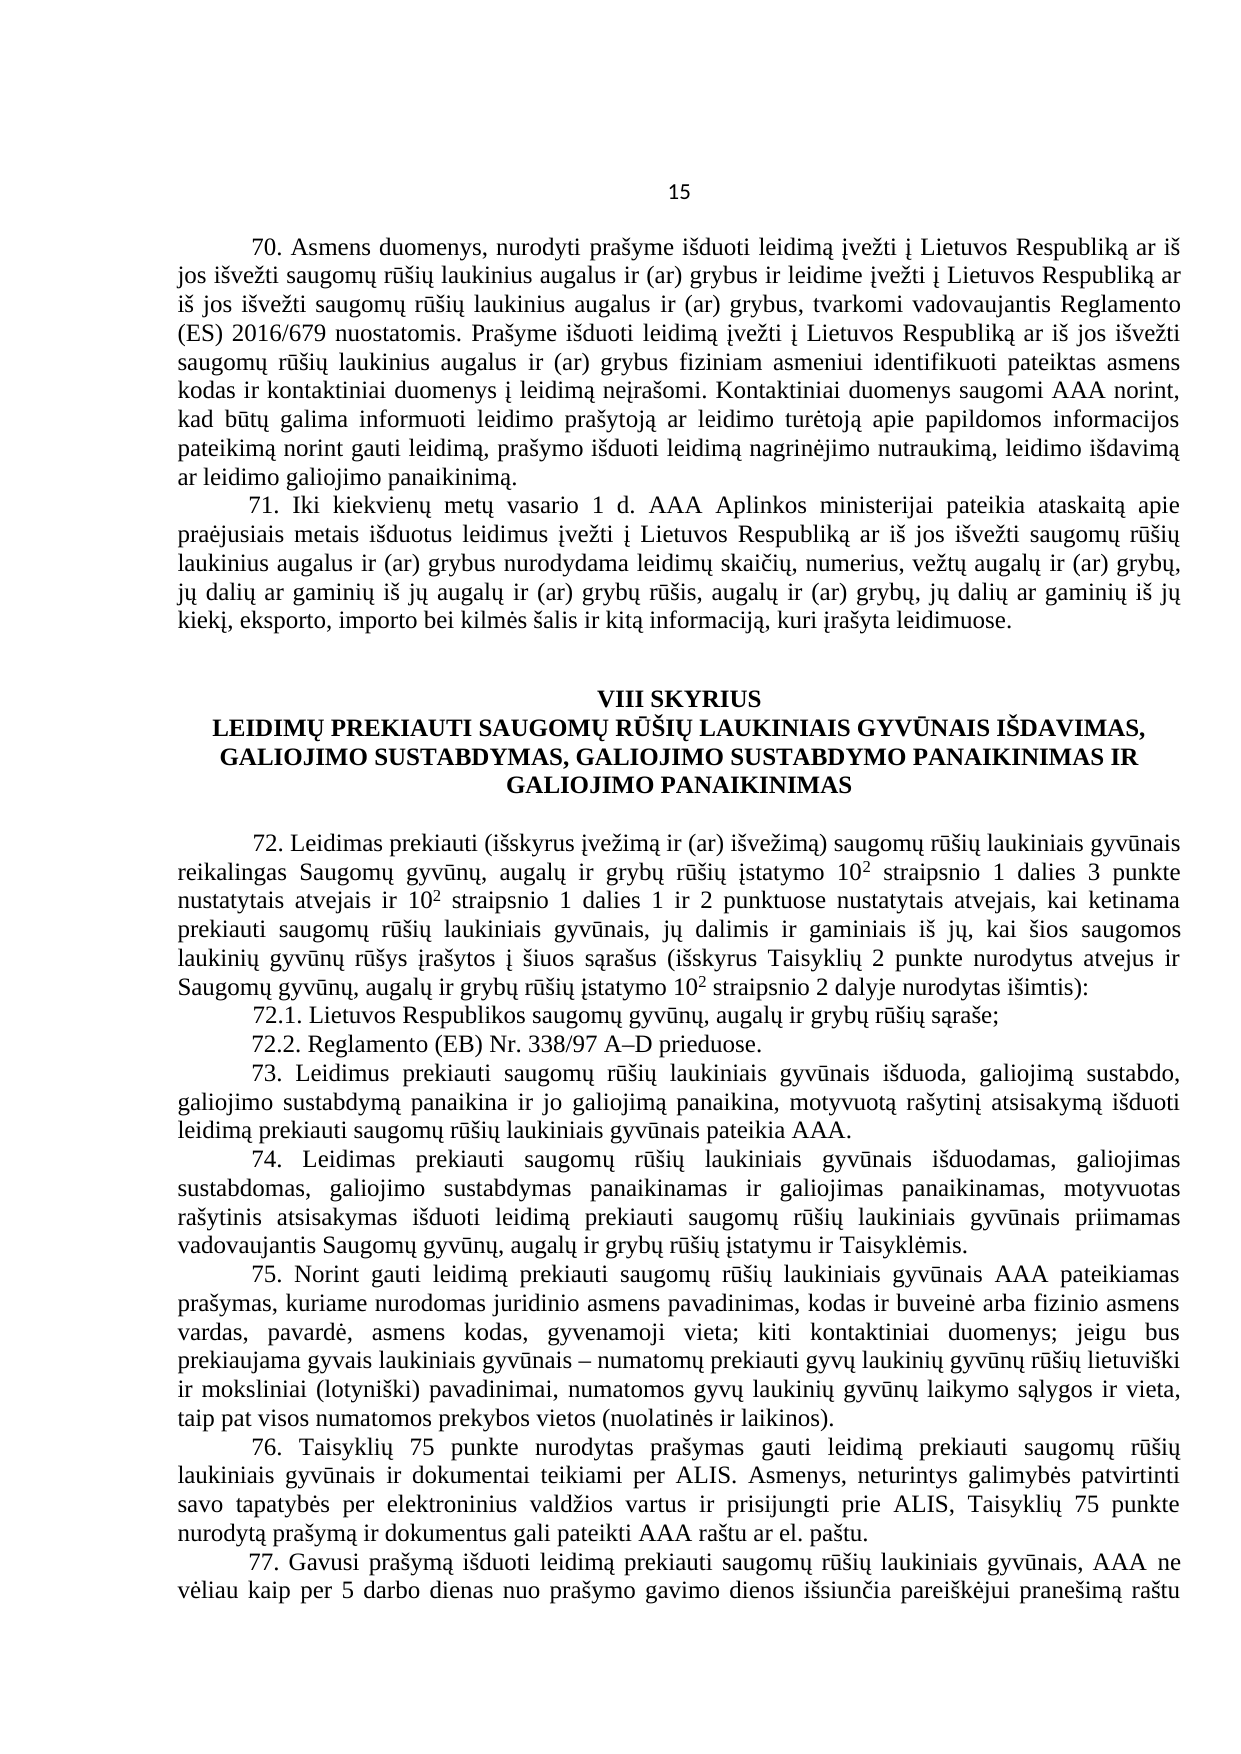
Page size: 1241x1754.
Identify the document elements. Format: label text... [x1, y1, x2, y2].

text 72.2. Reglamento (EB) Nr. 338/97 A–D prieduose. [177, 1029, 1181, 1058]
text 77. Gavusi prašymą išduoti leidimą prekiauti saugomų rūšių laukiniais gyvūnais, AAA ne vėliau kaip per 5 darbo dienas nuo prašymo gavimo dienos išsiunčia pareiškėjui pranešimą raštu [177, 1547, 1181, 1604]
text 71. Iki kiekvienų metų vasario 1 d. AAA Aplinkos ministerijai pateikia ataskaitą apie praėjusiais metais išduotus leidimus įvežti į Lietuvos Respubliką ar iš jos išvežti saugomų rūšių laukinius augalus ir (ar) grybus nurodydama leidimų skaičių, numerius, vežtų augalų ir (ar) grybų, jų dalių ar gaminių iš jų augalų ir (ar) grybų rūšis, augalų ir (ar) grybų, jų dalių ar gaminių iš jų kiekį, eksporto, importo bei kilmės šalis ir kitą informaciją, kuri įrašyta leidimuose. [177, 490, 1181, 634]
text 74. Leidimas prekiauti saugomų rūšių laukiniais gyvūnais išduodamas, galiojimas sustabdomas, galiojimo sustabdymas panaikinamas ir galiojimas panaikinamas, motyvuotas rašytinis atsisakymas išduoti leidimą prekiauti saugomų rūšių laukiniais gyvūnais priimamas vadovaujantis Saugomų gyvūnų, augalų ir grybų rūšių įstatymu ir Taisyklėmis. [177, 1144, 1181, 1259]
text 70. Asmens duomenys, nurodyti prašyme išduoti leidimą įvežti į Lietuvos Respubliką ar iš jos išvežti saugomų rūšių laukinius augalus ir (ar) grybus ir leidime įvežti į Lietuvos Respubliką ar iš jos išvežti saugomų rūšių laukinius augalus ir (ar) grybus, tvarkomi vadovaujantis Reglamento (ES) 2016/679 nuostatomis. Prašyme išduoti leidimą įvežti į Lietuvos Respubliką ar iš jos išvežti saugomų rūšių laukinius augalus ir (ar) grybus fiziniam asmeniui identifikuoti pateiktas asmens kodas ir kontaktiniai duomenys į leidimą neįrašomi. Kontaktiniai duomenys saugomi AAA norint, kad būtų galima informuoti leidimo prašytoją ar leidimo turėtoją apie papildomos informacijos pateikimą norint gauti leidimą, prašymo išduoti leidimą nagrinėjimo nutraukimą, leidimo išdavimą ar leidimo galiojimo panaikinimą. [177, 232, 1181, 490]
text VIII SKYRIUS [177, 684, 1181, 713]
text LEIDIMŲ PREKIAUTI SAUGOMŲ RŪŠIŲ LAUKINIAIS GYVŪNAIS IŠDAVIMAS, GALIOJIMO SUSTABDYMAS, GALIOJIMO SUSTABDYMO PANAIKINIMAS IR GALIOJIMO PANAIKINIMAS [177, 713, 1181, 799]
text 72.1. Lietuvos Respublikos saugomų gyvūnų, augalų ir grybų rūšių sąraše; [177, 1001, 1181, 1029]
text 76. Taisyklių 75 punkte nurodytas prašymas gauti leidimą prekiauti saugomų rūšių laukiniais gyvūnais ir dokumentai teikiami per ALIS. Asmenys, neturintys galimybės patvirtinti savo tapatybės per elektroninius valdžios vartus ir prisijungti prie ALIS, Taisyklių 75 punkte nurodytą prašymą ir dokumentus gali pateikti AAA raštu ar el. paštu. [177, 1432, 1181, 1547]
text 73. Leidimus prekiauti saugomų rūšių laukiniais gyvūnais išduoda, galiojimą sustabdo, galiojimo sustabdymą panaikina ir jo galiojimą panaikina, motyvuotą rašytinį atsisakymą išduoti leidimą prekiauti saugomų rūšių laukiniais gyvūnais pateikia AAA. [177, 1058, 1181, 1144]
text 72. Leidimas prekiauti (išskyrus įvežimą ir (ar) išvežimą) saugomų rūšių laukiniais gyvūnais reikalingas Saugomų gyvūnų, augalų ir grybų rūšių įstatymo 102 straipsnio 1 dalies 3 punkte nustatytais atvejais ir 102 straipsnio 1 dalies 1 ir 2 punktuose nustatytais atvejais, kai ketinama prekiauti saugomų rūšių laukiniais gyvūnais, jų dalimis ir gaminiais iš jų, kai šios saugomos laukinių gyvūnų rūšys įrašytos į šiuos sąrašus (išskyrus Taisyklių 2 punkte nurodytus atvejus ir Saugomų gyvūnų, augalų ir grybų rūšių įstatymo 102 straipsnio 2 dalyje nurodytas išimtis): [177, 828, 1181, 1001]
text 75. Norint gauti leidimą prekiauti saugomų rūšių laukiniais gyvūnais AAA pateikiamas prašymas, kuriame nurodomas juridinio asmens pavadinimas, kodas ir buveinė arba fizinio asmens vardas, pavardė, asmens kodas, gyvenamoji vieta; kiti kontaktiniai duomenys; jeigu bus prekiaujama gyvais laukiniais gyvūnais – numatomų prekiauti gyvų laukinių gyvūnų rūšių lietuviški ir moksliniai (lotyniški) pavadinimai, numatomos gyvų laukinių gyvūnų laikymo sąlygos ir vieta, taip pat visos numatomos prekybos vietos (nuolatinės ir laikinos). [177, 1259, 1181, 1432]
